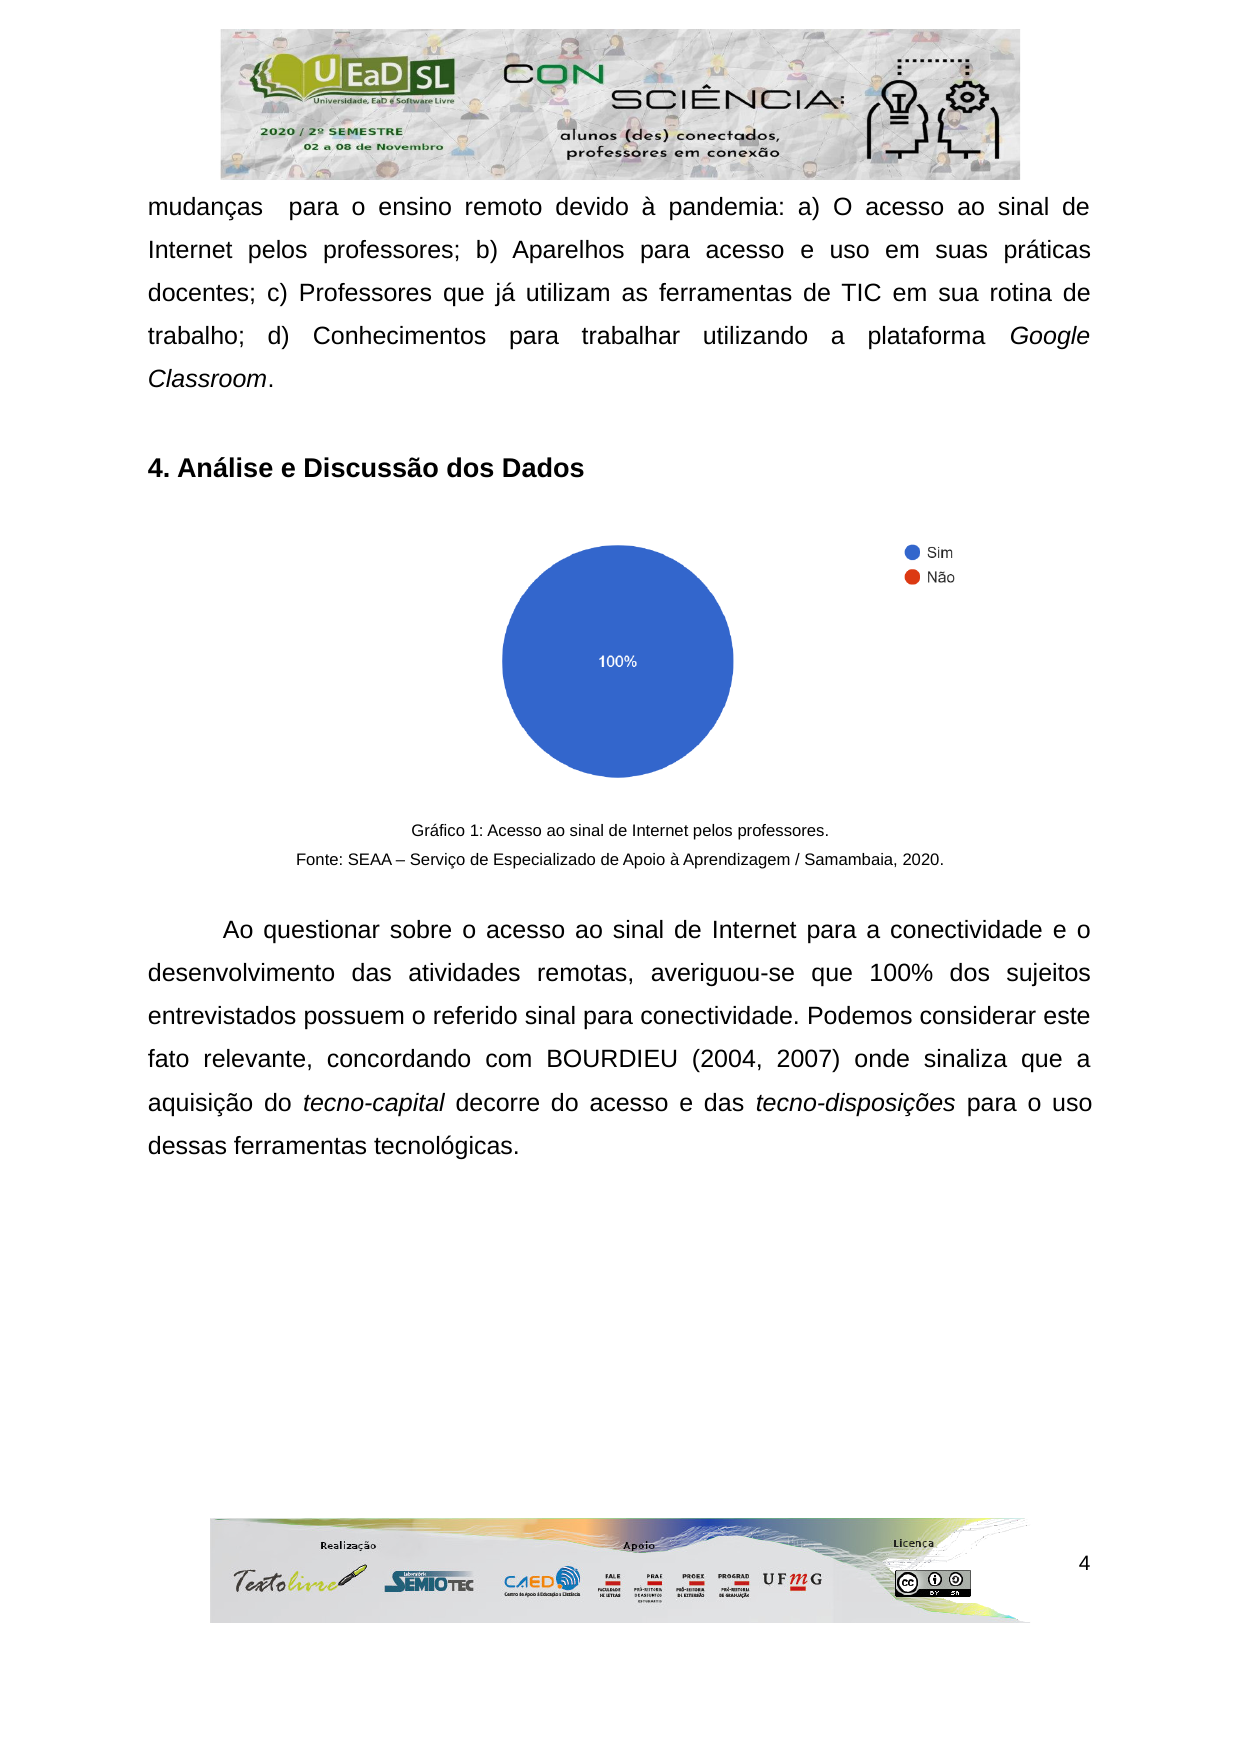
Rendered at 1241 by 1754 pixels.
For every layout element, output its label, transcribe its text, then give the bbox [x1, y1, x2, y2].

text Ao questionar sobre o acesso ao sinal de Internet para a conectividade e o desenvolvimento das atividades remotas, averiguou-se que 100% dos sujeitos entrevistados possuem o referido sinal para conectividade. Podemos considerar este fato relevante, concordando com BOURDIEU (2004, 2007) onde sinaliza que a aquisição do tecno-capital decorre do acesso e das tecno-disposições para o uso dessas ferramentas tecnológicas. [148, 915, 1092, 1159]
text Fonte: SEAA – Serviço de Especializado de Apoio à Aprendizagem / Samambaia, 2020. [148, 849, 1092, 869]
text Gráfico 1: Acesso ao sinal de Internet pelos professores. [148, 820, 1092, 839]
text 4. Análise e Discussão dos Dados [148, 452, 1092, 483]
text mudanças para o ensino remoto devido à pandemia: a) O acesso ao sinal de Internet pelos professores; b) Aparelhos para acesso e uso em suas práticas docentes; c) Professores que já utilizam as ferramentas de TIC em sua rotina de trabalho; d) Conhecimentos para trabalhar utilizando a plataforma Google Classroom. [148, 192, 1092, 393]
